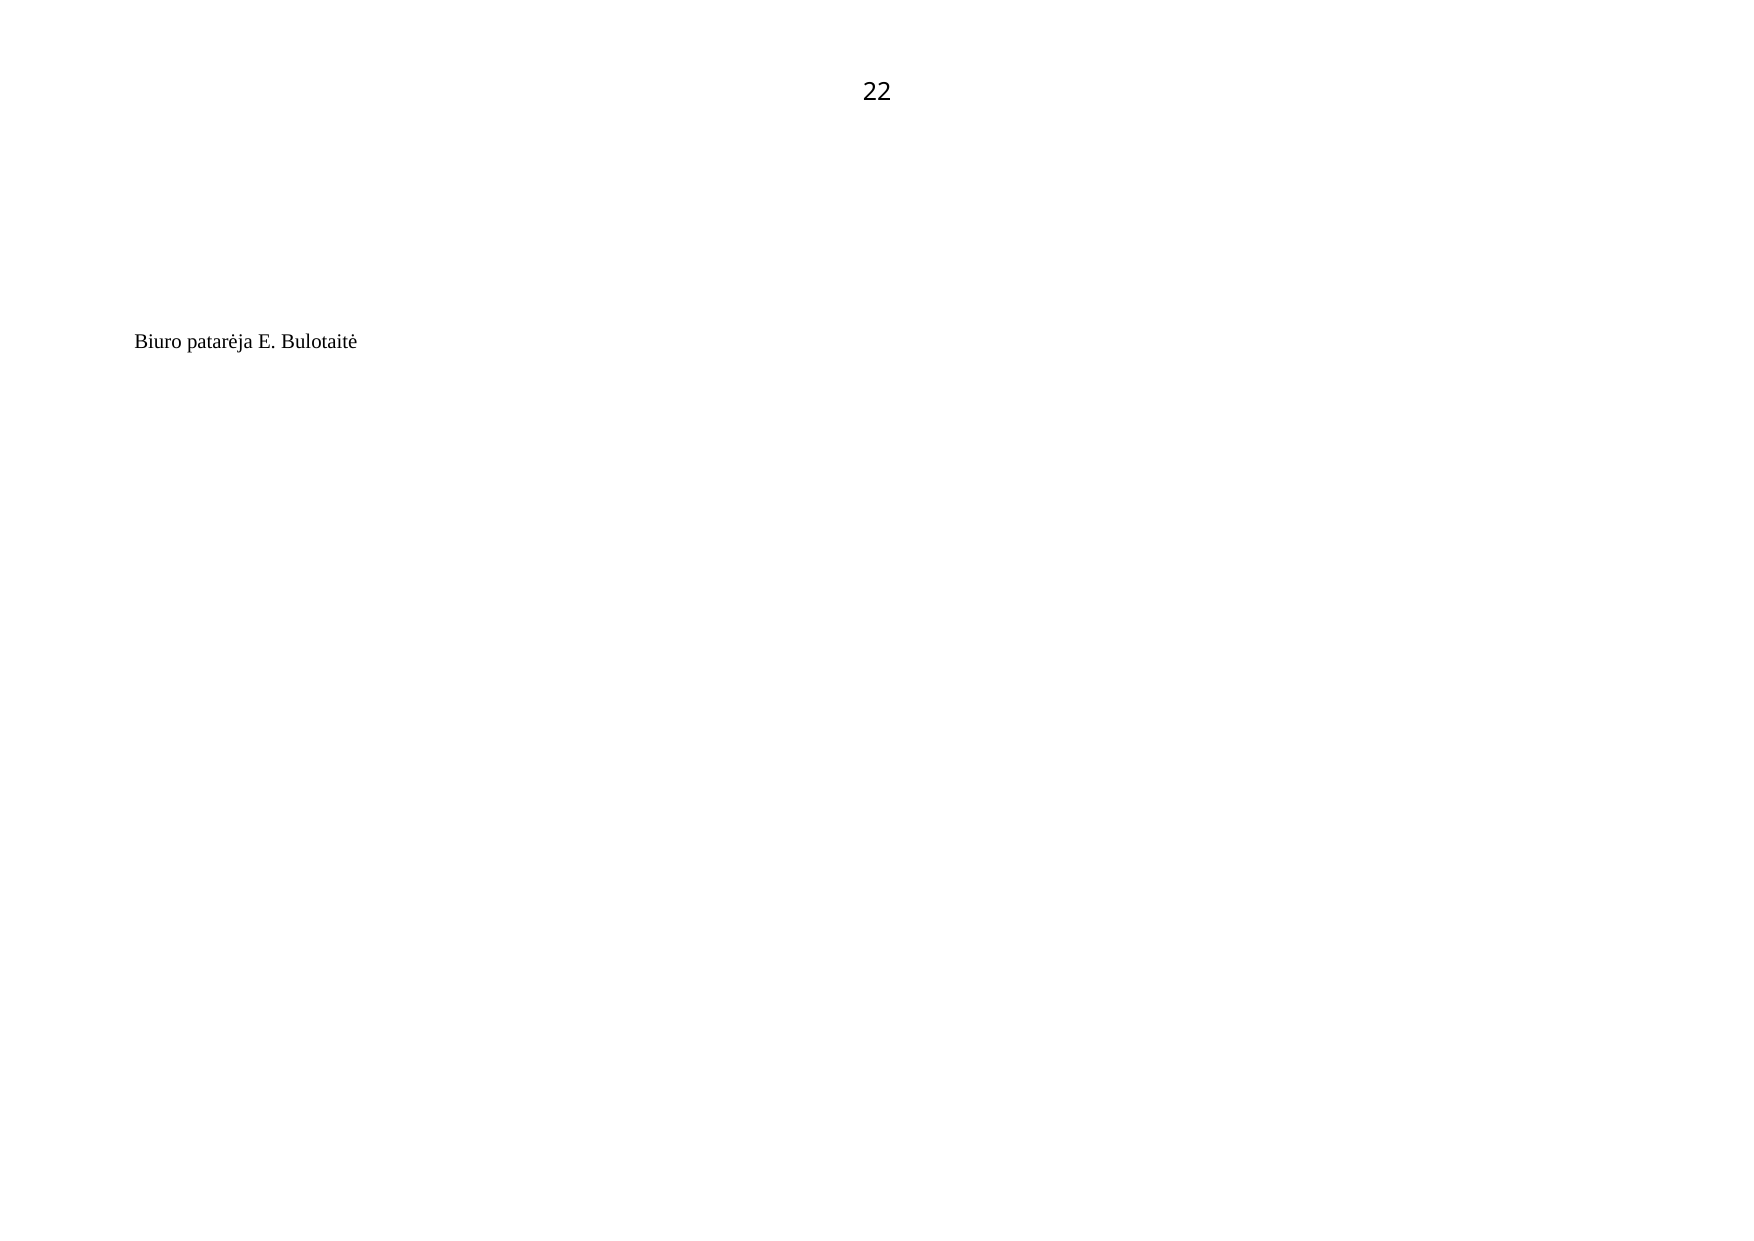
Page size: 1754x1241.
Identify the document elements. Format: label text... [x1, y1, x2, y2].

text Biuro patarėja E. Bulotaitė [59, 329, 1695, 353]
